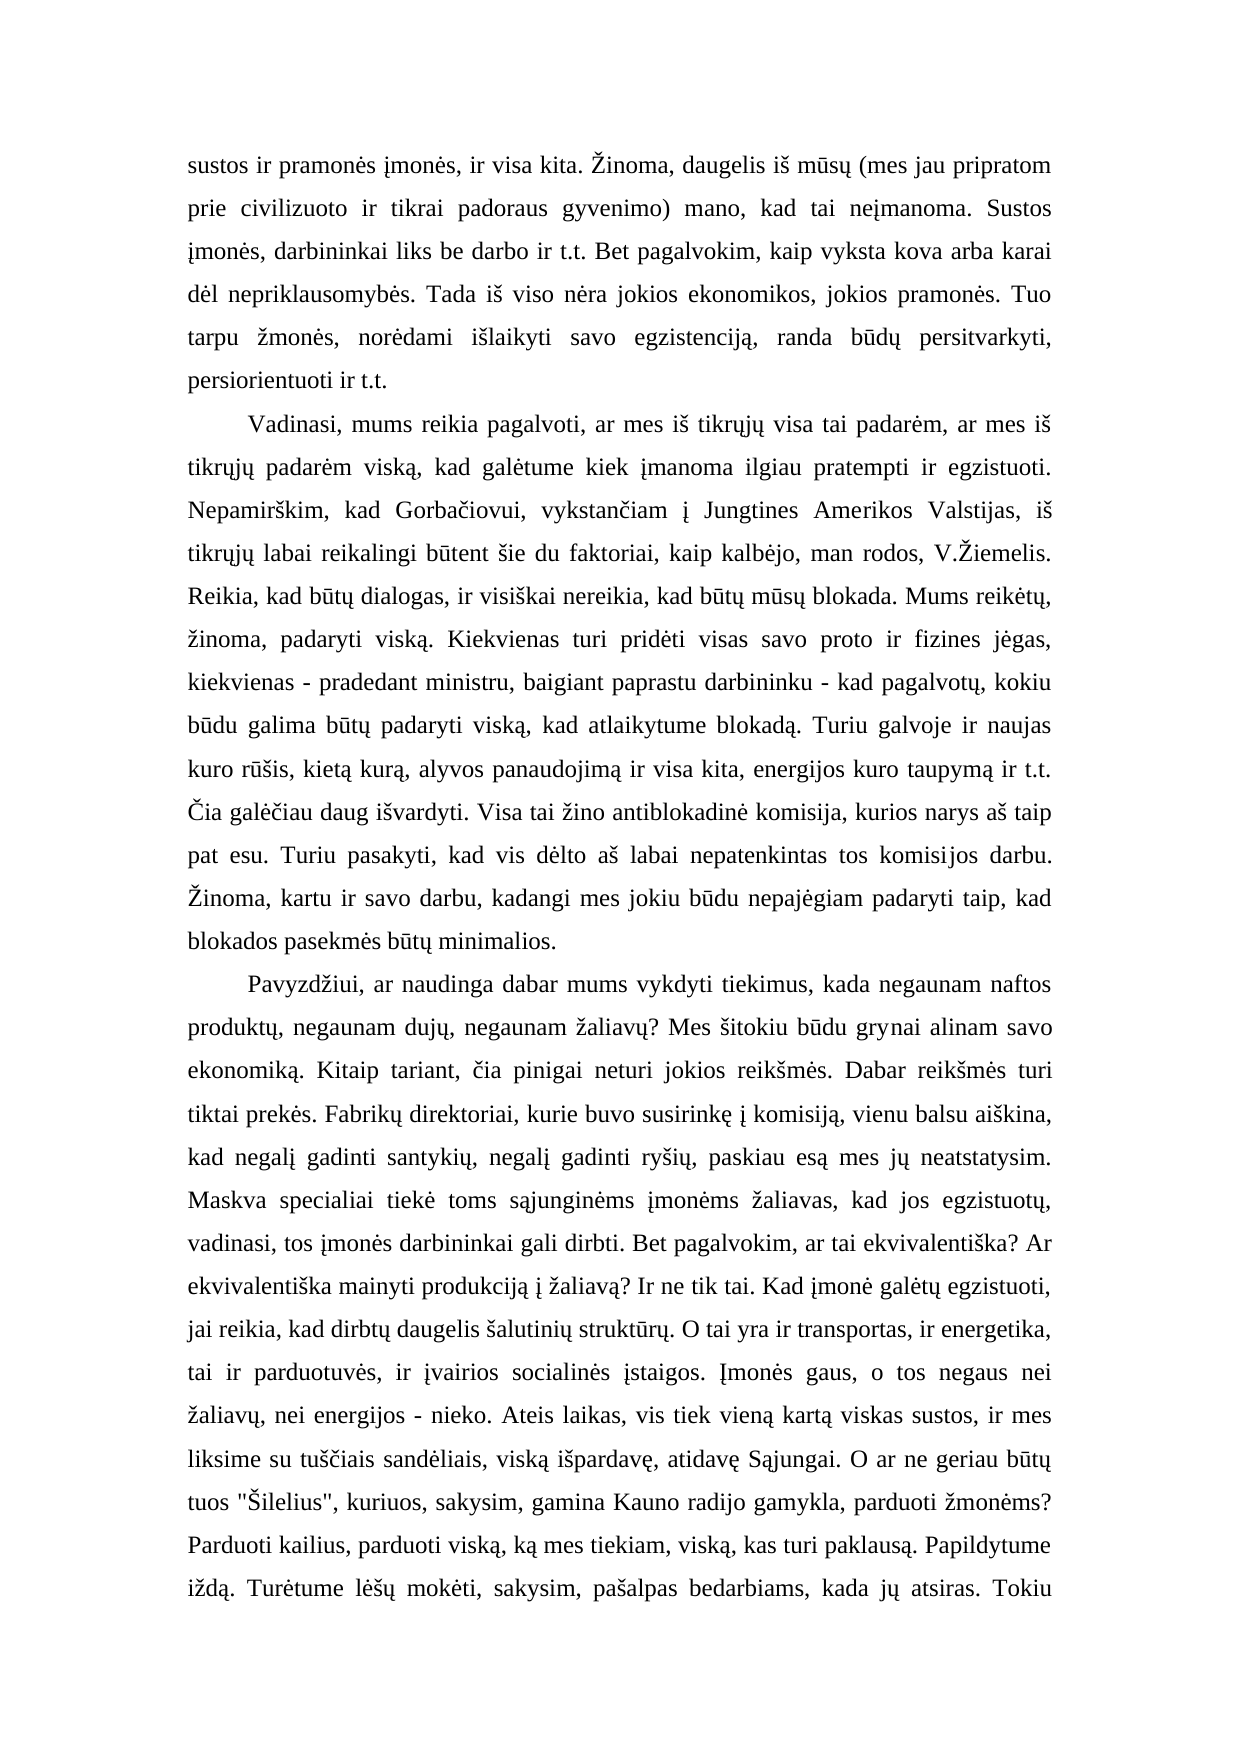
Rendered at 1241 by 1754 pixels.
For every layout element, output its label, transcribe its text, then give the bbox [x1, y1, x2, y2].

text sustos ir pramonės įmonės, ir visa kita. Žinoma, daugelis iš mūsų (mes jau pripratom prie civilizuoto ir tikrai padoraus gyvenimo) mano, kad tai neįmanoma. Sustos įmonės, darbininkai liks be darbo ir t.t. Bet pagalvokim, kaip vyksta kova arba karai dėl nepriklausomybės. Tada iš viso nėra jokios ekonomikos, jokios pramonės. Tuo tarpu žmonės, norėda­mi išlaikyti savo egzistenciją, randa būdų persitvarkyti, persiorientuoti ir t.t. [187, 150, 1053, 394]
text Pavyzdžiui, ar naudinga dabar mums vykdyti tiekimus, kada negaunam naftos produktų, negaunam dujų, negaunam žaliavų? Mes šitokiu būdu gry­nai alinam savo ekonomiką. Kitaip tariant, čia pinigai neturi jokios reikš­mės. Dabar reikšmės turi tiktai prekės. Fabrikų direktoriai, kurie buvo susirinkę į komisiją, vienu balsu aiškina, kad negalį gadinti santykių, negalį gadinti ryšių, paskiau esą mes jų neatstatysim. Maskva specialiai tiekė toms sąjunginėms įmonėms žaliavas, kad jos egzistuotų, vadinasi, tos įmonės dar­bininkai gali dirbti. Bet pagalvokim, ar tai ekvivalentiška? Ar ekvivalentiška mainyti produkciją į žaliavą? Ir ne tik tai. Kad įmonė galėtų egzistuoti, jai reikia, kad dirbtų daugelis šalutinių struktūrų. O tai yra ir transportas, ir energetika, tai ir parduotuvės, ir įvairios socialinės įstaigos. Įmonės gaus, o tos negaus nei žaliavų, nei energijos - nieko. Ateis laikas, vis tiek vieną kartą viskas sustos, ir mes liksime su tuščiais sandėliais, viską išpardavę, atidavę Sąjungai. O ar ne geriau būtų tuos "Šilelius", kuriuos, sakysim, gamina Kauno radijo gamykla, parduoti žmonėms? Parduoti kailius, parduoti viską, ką mes tiekiam, viską, kas turi paklausą. Papildytume iždą. Turėtume lėšų mokėti, sakysim, pašalpas bedarbiams, kada jų atsiras. Tokiu [187, 969, 1053, 1602]
text Vadinasi, mums reikia pagalvoti, ar mes iš tikrųjų visa tai padarėm, ar mes iš tikrųjų padarėm viską, kad galėtume kiek įmanoma ilgiau pratempti ir egzistuoti. Nepamirškim, kad Gorbačiovui, vykstančiam į Jungtines Ame­rikos Valstijas, iš tikrųjų labai reikalingi būtent šie du faktoriai, kaip kalbėjo, man rodos, V.Žiemelis. Reikia, kad būtų dialogas, ir visiškai nereikia, kad būtų mūsų blokada. Mums reikėtų, žinoma, padaryti viską. Kiekvienas turi pridėti visas savo proto ir fizines jėgas, kiekvienas - pradedant ministru, baigiant paprastu darbininku - kad pagalvotų, kokiu būdu galima būtų padaryti viską, kad atlaikytume blokadą. Turiu galvoje ir naujas kuro rūšis, kietą kurą, alyvos panaudojimą ir visa kita, energijos kuro taupymą ir t.t. Čia galėčiau daug išvardyti. Visa tai žino antiblokadinė komisija, kurios narys aš taip pat esu. Turiu pasakyti, kad vis dėlto aš labai nepatenkintas tos komisi­jos darbu. Žinoma, kartu ir savo darbu, kadangi mes jokiu būdu nepajėgiam padaryti taip, kad blokados pasekmės būtų minimalios. [187, 409, 1053, 955]
